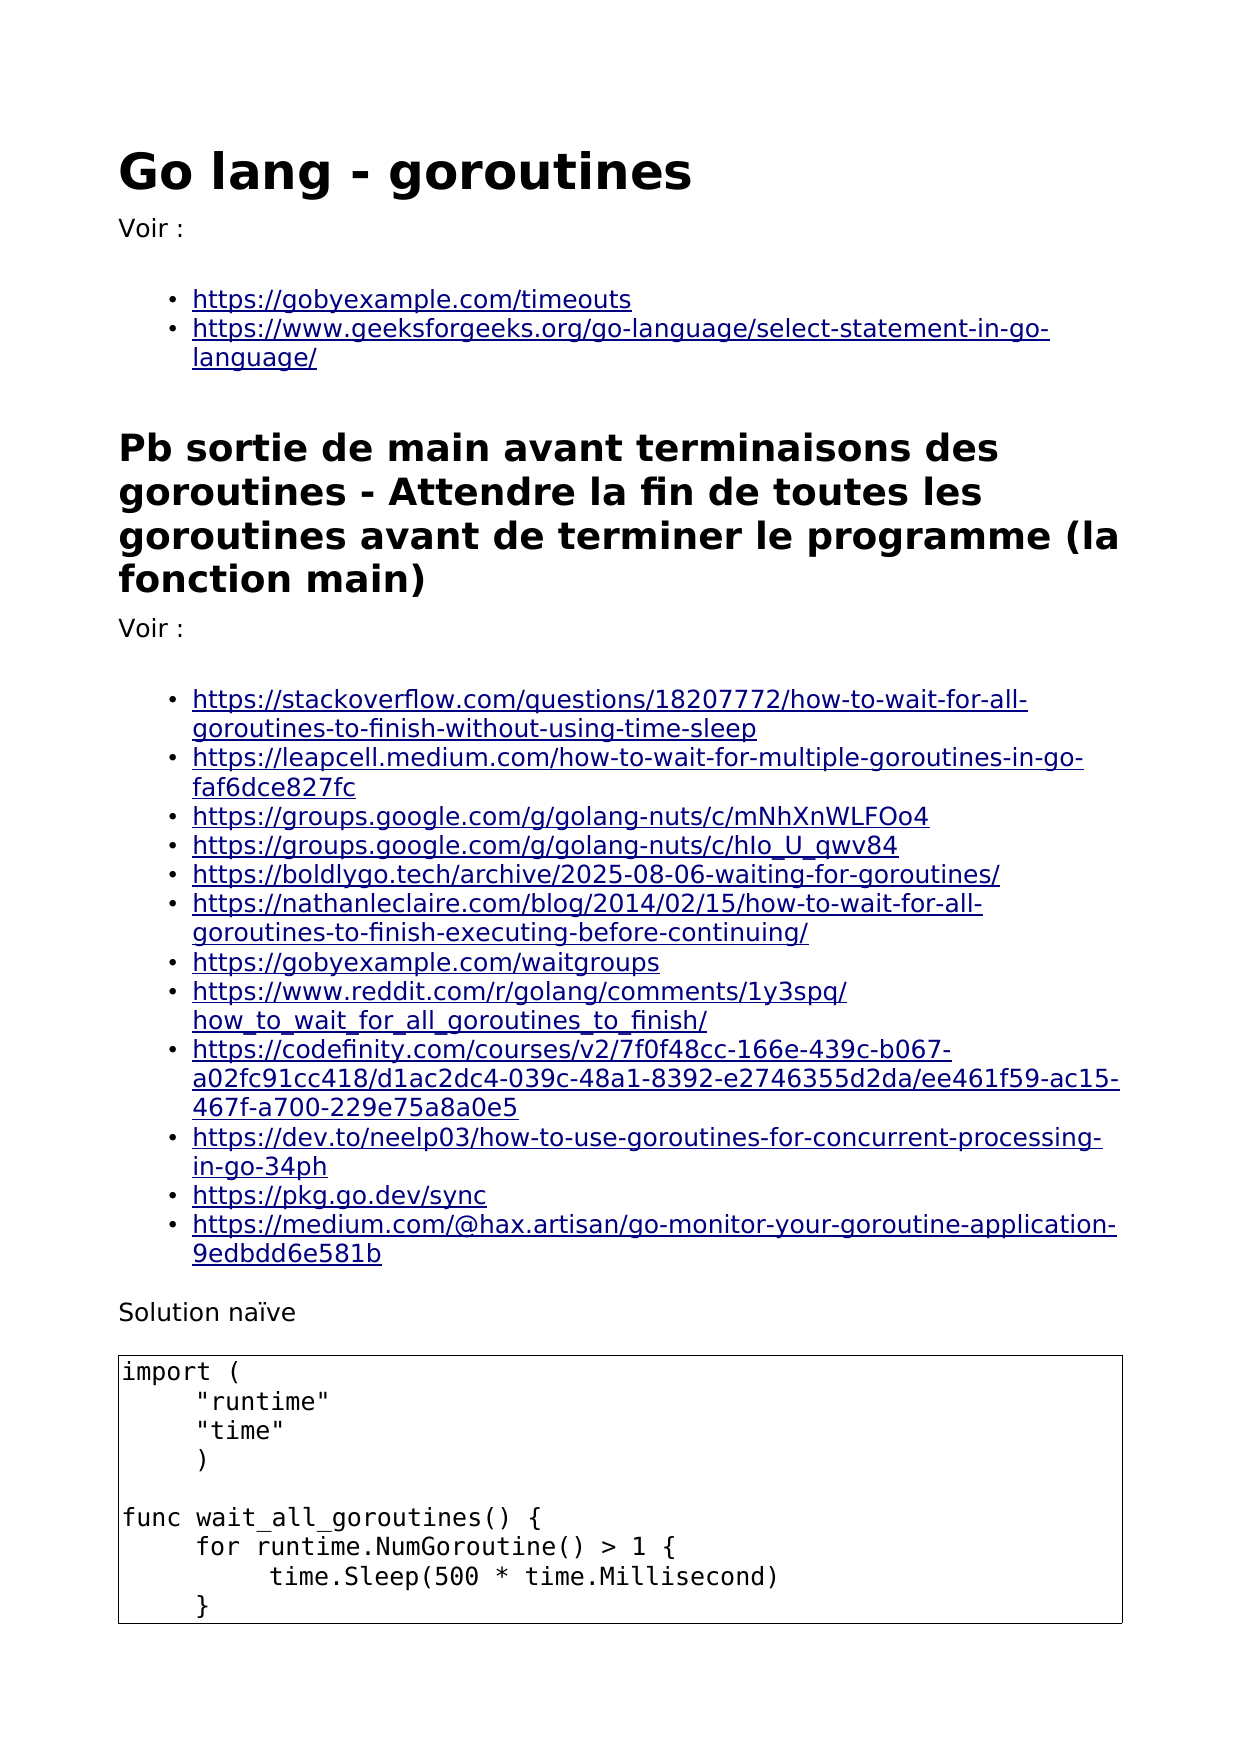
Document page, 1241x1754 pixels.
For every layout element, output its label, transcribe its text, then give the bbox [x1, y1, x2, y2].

list https://gobyexample.com/waitgroups [177, 948, 1122, 977]
list https://groups.google.com/g/golang-nuts/c/mNhXnWLFOo4 [177, 802, 1122, 831]
list https://nathanleclaire.com/blog/2014/02/15/how-to-wait-for-all-goroutines-to-finish-executing-before-continuing/ [177, 889, 1122, 948]
text Voir : [118, 614, 1122, 643]
subtitle Go lang - goroutines [118, 143, 1122, 201]
text Voir : [118, 214, 1122, 243]
list https://groups.google.com/g/golang-nuts/c/hIo_U_qwv84 [177, 831, 1122, 860]
table_header import ( "runtime" "time" ) func wait_all_goroutines() { for runtime.NumGoroutine() > 1 { time.Sleep(500 * time.Millisecond) } [119, 1356, 1122, 1623]
list https://dev.to/neelp03/how-to-use-goroutines-for-concurrent-processing-in-go-34ph [177, 1123, 1122, 1181]
subtitle Pb sortie de main avant terminaisons des goroutines - Attendre la fin de toutes les goroutines avant de terminer le programme (la fonction main) [118, 427, 1122, 602]
list https://gobyexample.com/timeouts [177, 285, 1122, 314]
list https://boldlygo.tech/archive/2025-08-06-waiting-for-goroutines/ [177, 860, 1122, 889]
list https://leapcell.medium.com/how-to-wait-for-multiple-goroutines-in-go-faf6dce827fc [177, 743, 1122, 802]
list https://www.reddit.com/r/golang/comments/1y3spq/how_to_wait_for_all_goroutines_to_finish/ [177, 977, 1122, 1035]
list https://stackoverflow.com/questions/18207772/how-to-wait-for-all-goroutines-to-finish-without-using-time-sleep [177, 685, 1122, 743]
list https://codefinity.com/courses/v2/7f0f48cc-166e-439c-b067-a02fc91cc418/d1ac2dc4-039c-48a1-8392-e2746355d2da/ee461f59-ac15-467f-a700-229e75a8a0e5 [177, 1035, 1122, 1123]
list https://www.geeksforgeeks.org/go-language/select-statement-in-go-language/ [177, 314, 1122, 372]
text Solution naïve [118, 1298, 1122, 1327]
list https://pkg.go.dev/sync [177, 1181, 1122, 1210]
list https://medium.com/@hax.artisan/go-monitor-your-goroutine-application-9edbdd6e581b [177, 1210, 1122, 1268]
